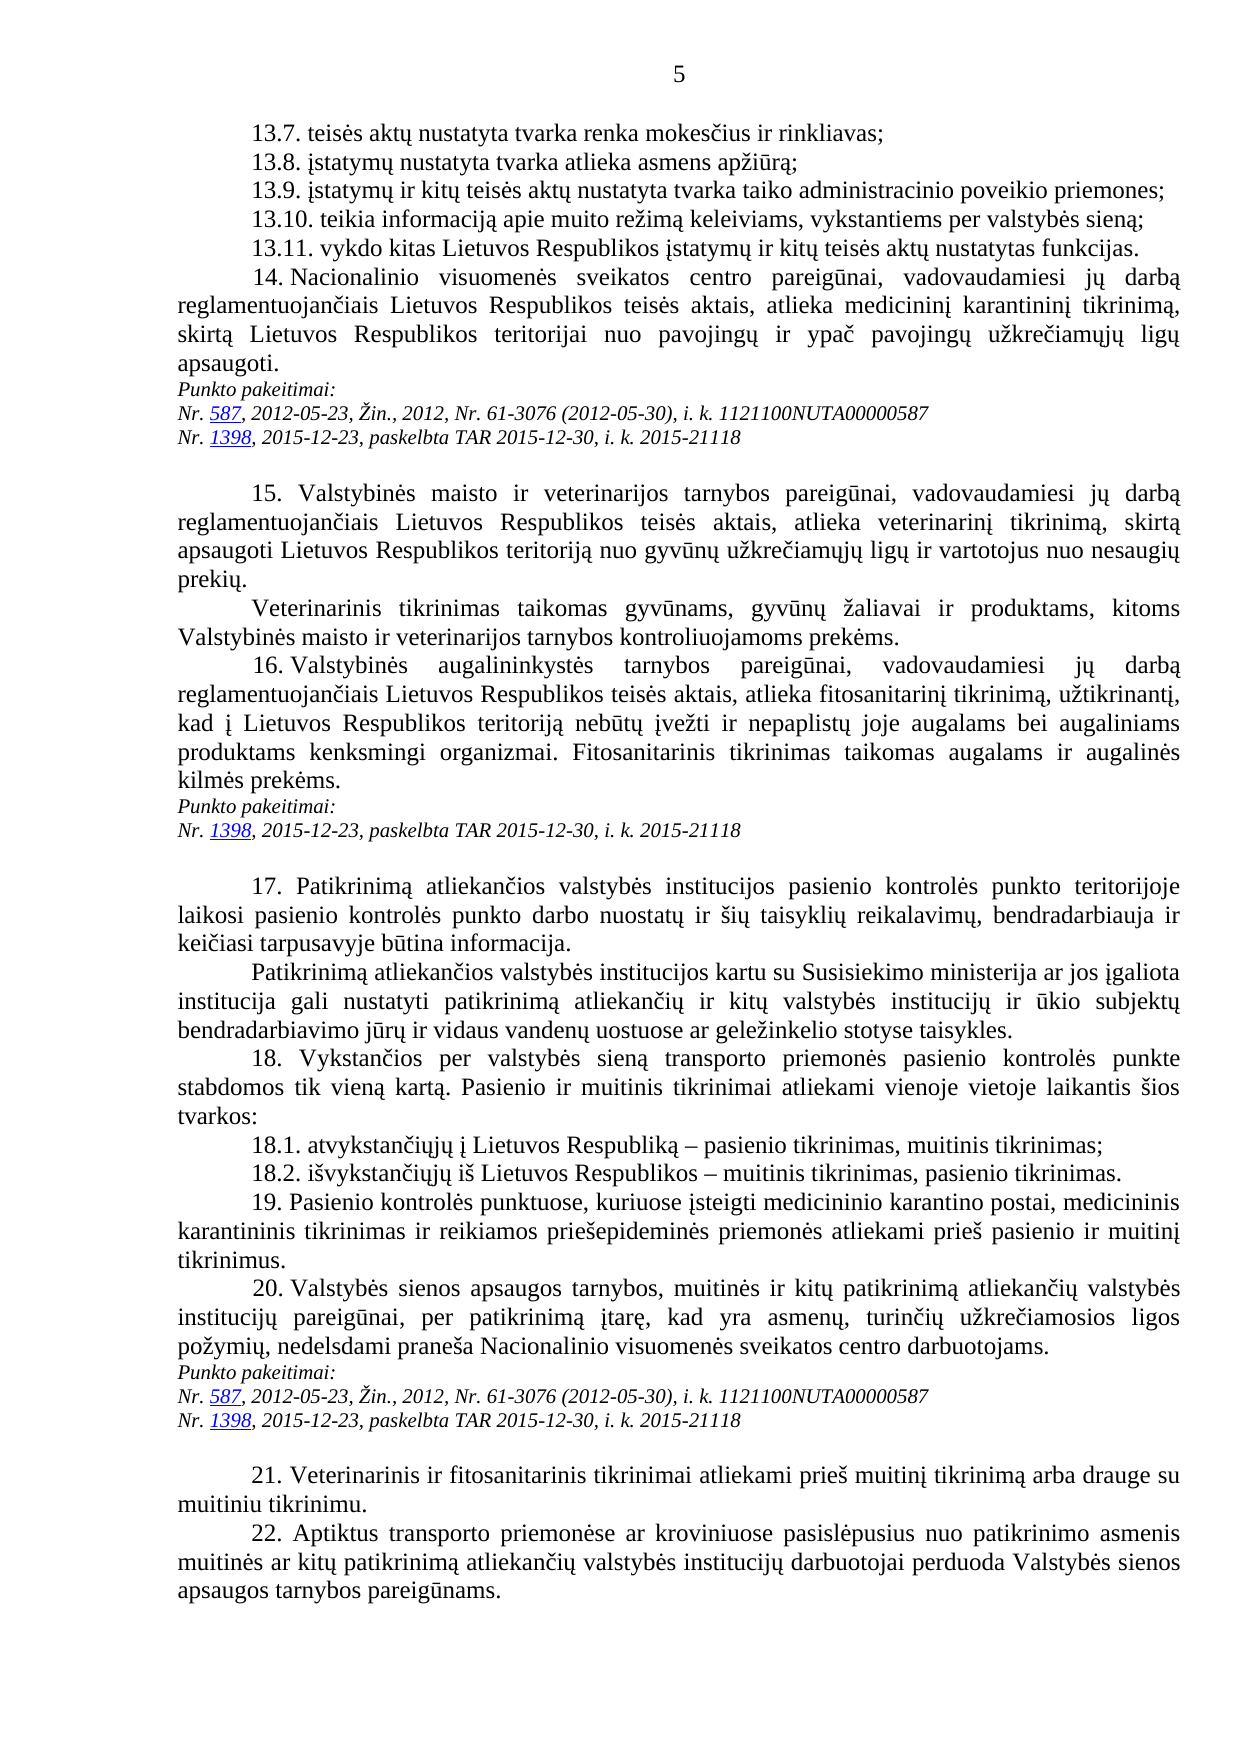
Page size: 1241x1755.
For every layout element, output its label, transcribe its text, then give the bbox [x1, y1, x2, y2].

text Nr. 1398, 2015-12-23, paskelbta TAR 2015-12-30, i. k. 2015-21118 [177, 425, 1181, 449]
text 18.2. išvykstančiųjų iš Lietuvos Respublikos – muitinis tikrinimas, pasienio tikrinimas. [177, 1158, 1181, 1187]
text 21. Veterinarinis ir fitosanitarinis tikrinimai atliekami prieš muitinį tikrinimą arba drauge su muitiniu tikrinimu. [177, 1461, 1181, 1518]
text Nr. 587, 2012-05-23, Žin., 2012, Nr. 61-3076 (2012-05-30), i. k. 1121100NUTA00000587 [177, 401, 1181, 425]
text 16. Valstybinės augalininkystės tarnybos pareigūnai, vadovaudamiesi jų darbą reglamentuojančiais Lietuvos Respublikos teisės aktais, atlieka fitosanitarinį tikrinimą, užtikrinantį, kad į Lietuvos Respublikos teritoriją nebūtų įvežti ir nepaplistų joje augalams bei augaliniams produktams kenksmingi organizmai. Fitosanitarinis tikrinimas taikomas augalams ir augalinės kilmės prekėms. [177, 650, 1181, 794]
text Punkto pakeitimai: [177, 794, 1181, 818]
text Punkto pakeitimai: [177, 377, 1181, 401]
text Nr. 587, 2012-05-23, Žin., 2012, Nr. 61-3076 (2012-05-30), i. k. 1121100NUTA00000587 [177, 1384, 1181, 1408]
text Veterinarinis tikrinimas taikomas gyvūnams, gyvūnų žaliavai ir produktams, kitoms Valstybinės maisto ir veterinarijos tarnybos kontroliuojamoms prekėms. [177, 593, 1181, 650]
text 22. Aptiktus transporto priemonėse ar kroviniuose pasislėpusius nuo patikrinimo asmenis muitinės ar kitų patikrinimą atliekančių valstybės institucijų darbuotojai perduoda Valstybės sienos apsaugos tarnybos pareigūnams. [177, 1518, 1181, 1604]
text 13.10. teikia informaciją apie muito režimą keleiviams, vykstantiems per valstybės sieną; [177, 204, 1181, 233]
text 18. Vykstančios per valstybės sieną transporto priemonės pasienio kontrolės punkte stabdomos tik vieną kartą. Pasienio ir muitinis tikrinimai atliekami vienoje vietoje laikantis šios tvarkos: [177, 1043, 1181, 1130]
text 20. Valstybės sienos apsaugos tarnybos, muitinės ir kitų patikrinimą atliekančių valstybės institucijų pareigūnai, per patikrinimą įtarę, kad yra asmenų, turinčių užkrečiamosios ligos požymių, nedelsdami praneša Nacionalinio visuomenės sveikatos centro darbuotojams. [177, 1273, 1181, 1360]
text Nr. 1398, 2015-12-23, paskelbta TAR 2015-12-30, i. k. 2015-21118 [177, 818, 1181, 842]
text 14. Nacionalinio visuomenės sveikatos centro pareigūnai, vadovaudamiesi jų darbą reglamentuojančiais Lietuvos Respublikos teisės aktais, atlieka medicininį karantininį tikrinimą, skirtą Lietuvos Respublikos teritorijai nuo pavojingų ir ypač pavojingų užkrečiamųjų ligų apsaugoti. [177, 262, 1181, 377]
text 19. Pasienio kontrolės punktuose, kuriuose įsteigti medicininio karantino postai, medicininis karantininis tikrinimas ir reikiamos priešepideminės priemonės atliekami prieš pasienio ir muitinį tikrinimus. [177, 1187, 1181, 1273]
text 13.7. teisės aktų nustatyta tvarka renka mokesčius ir rinkliavas; [177, 118, 1181, 147]
text 17. Patikrinimą atliekančios valstybės institucijos pasienio kontrolės punkto teritorijoje laikosi pasienio kontrolės punkto darbo nuostatų ir šių taisyklių reikalavimų, bendradarbiauja ir keičiasi tarpusavyje būtina informacija. [177, 871, 1181, 957]
text Patikrinimą atliekančios valstybės institucijos kartu su Susisiekimo ministerija ar jos įgaliota institucija gali nustatyti patikrinimą atliekančių ir kitų valstybės institucijų ir ūkio subjektų bendradarbiavimo jūrų ir vidaus vandenų uostuose ar geležinkelio stotyse taisykles. [177, 957, 1181, 1043]
text 13.9. įstatymų ir kitų teisės aktų nustatyta tvarka taiko administracinio poveikio priemones; [177, 176, 1181, 204]
text 15. Valstybinės maisto ir veterinarijos tarnybos pareigūnai, vadovaudamiesi jų darbą reglamentuojančiais Lietuvos Respublikos teisės aktais, atlieka veterinarinį tikrinimą, skirtą apsaugoti Lietuvos Respublikos teritoriją nuo gyvūnų užkrečiamųjų ligų ir vartotojus nuo nesaugių prekių. [177, 478, 1181, 593]
text 13.8. įstatymų nustatyta tvarka atlieka asmens apžiūrą; [177, 147, 1181, 176]
text 13.11. vykdo kitas Lietuvos Respublikos įstatymų ir kitų teisės aktų nustatytas funkcijas. [177, 233, 1181, 262]
text 18.1. atvykstančiųjų į Lietuvos Respubliką – pasienio tikrinimas, muitinis tikrinimas; [177, 1130, 1181, 1158]
text Nr. 1398, 2015-12-23, paskelbta TAR 2015-12-30, i. k. 2015-21118 [177, 1408, 1181, 1432]
text Punkto pakeitimai: [177, 1360, 1181, 1384]
